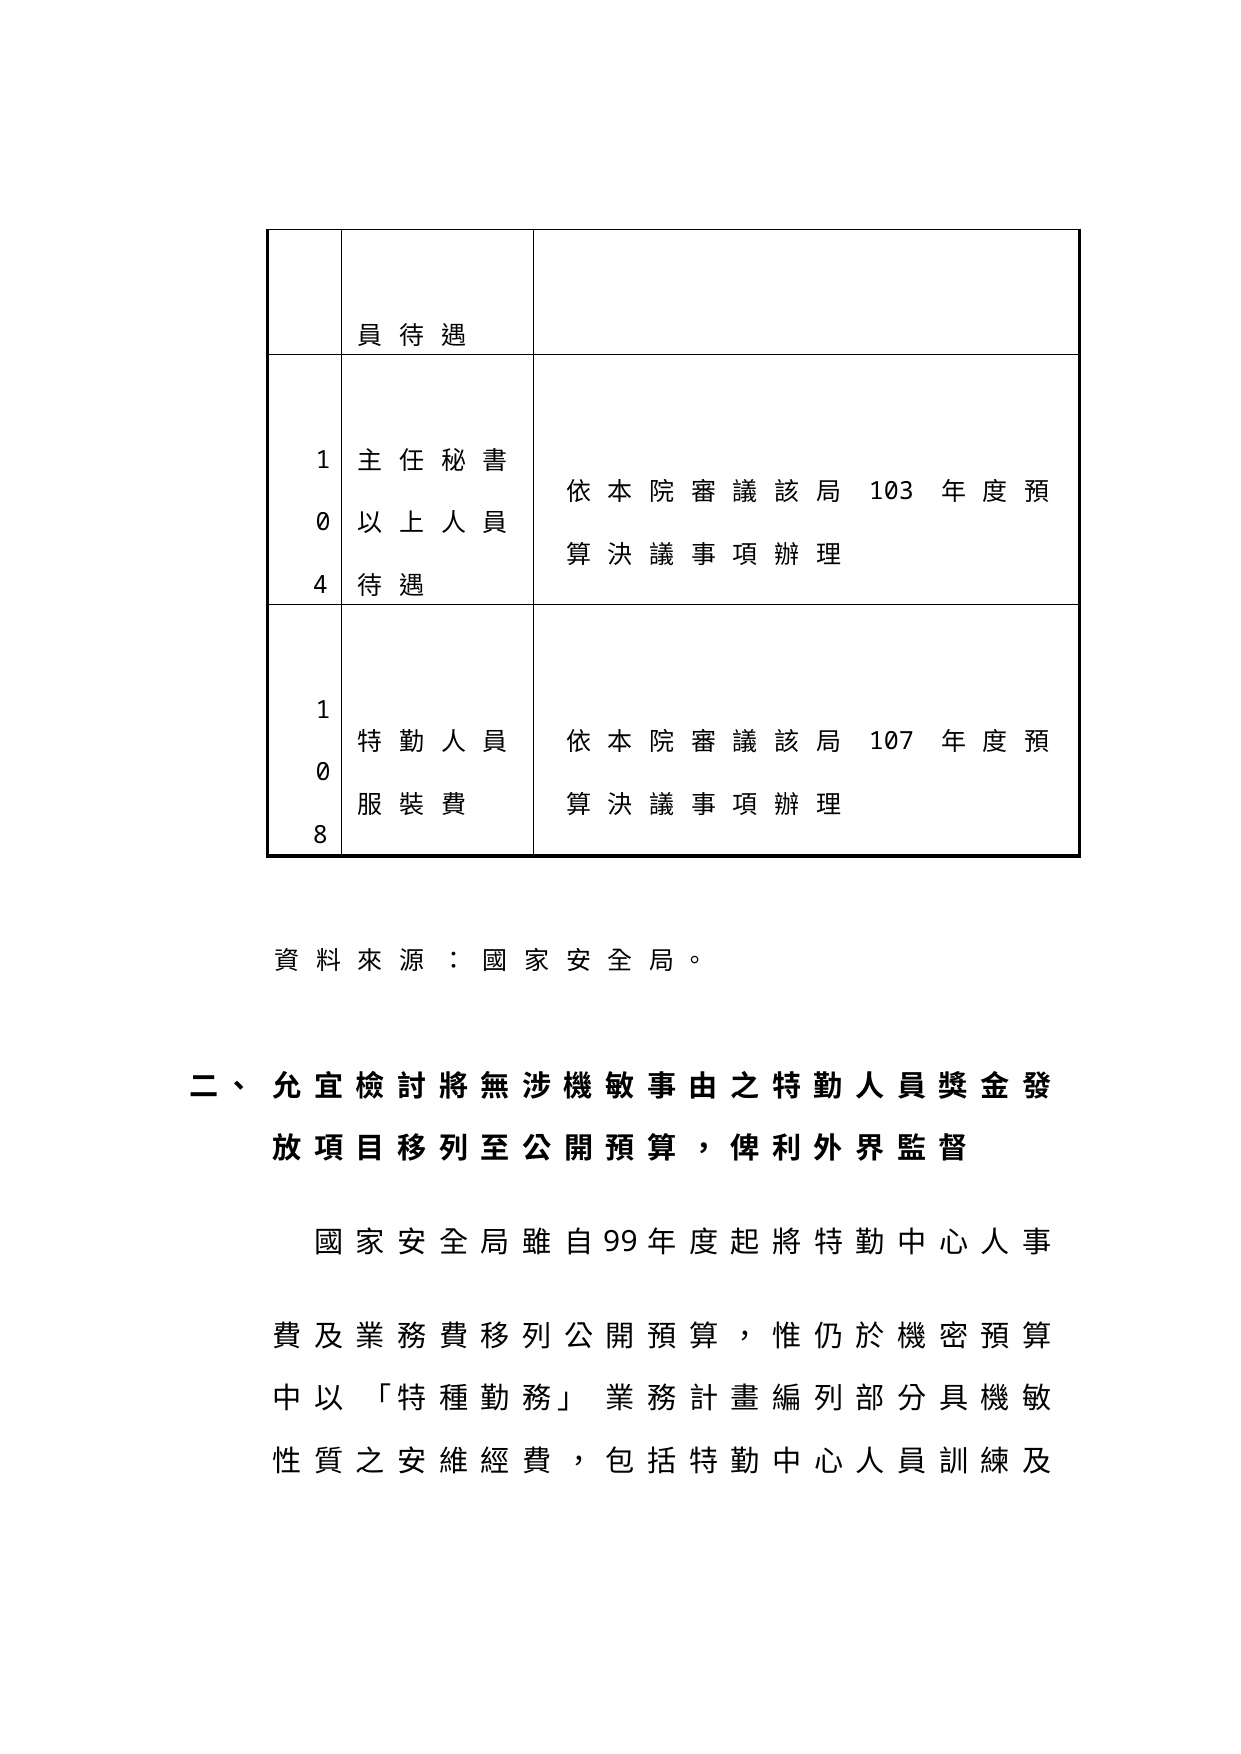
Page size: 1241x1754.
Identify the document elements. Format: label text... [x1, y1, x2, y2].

text 國家安全局雖自99年度起將特勤中心人事費及業務費移列公開預算，惟仍於機密預算中以「特種勤務」業務計畫編列部分具機敏性質之安維經費，包括特勤中心人員訓練及執行任務所發放之各項獎金。按國安局除依特種勤務條例第17條授權訂頒「特種勤務獎勵標準及辦法」外，另自訂「特種勤務獎勵作業實施要點」並將該要點列為一般公務機密，各年度特勤人員獎金發放預算亦編列於機密預算，致其獎金發放對象、發放事由及發放額度之妥適性，外界均難以監督。經查： [242, 1167, 1058, 1479]
table_cell 員待遇 [342, 230, 533, 354]
table_cell [534, 230, 1078, 354]
table_cell 依本院審議該局107年度預算決議事項辦理 [534, 605, 1078, 854]
table_cell 主任秘書以上人員待遇 [342, 355, 533, 604]
table_cell 特勤人員服裝費 [342, 605, 533, 854]
table_cell [269, 230, 341, 354]
table_cell 104 [269, 355, 341, 604]
text 資料來源：國家安全局。 [197, 917, 1058, 979]
table_cell 108 [269, 605, 341, 854]
text 二、允宜檢討將無涉機敏事由之特勤人員獎金發放項目移列至公開預算，俾利外界監督 [183, 1042, 1058, 1167]
table_cell 依本院審議該局103年度預算決議事項辦理 [534, 355, 1078, 604]
